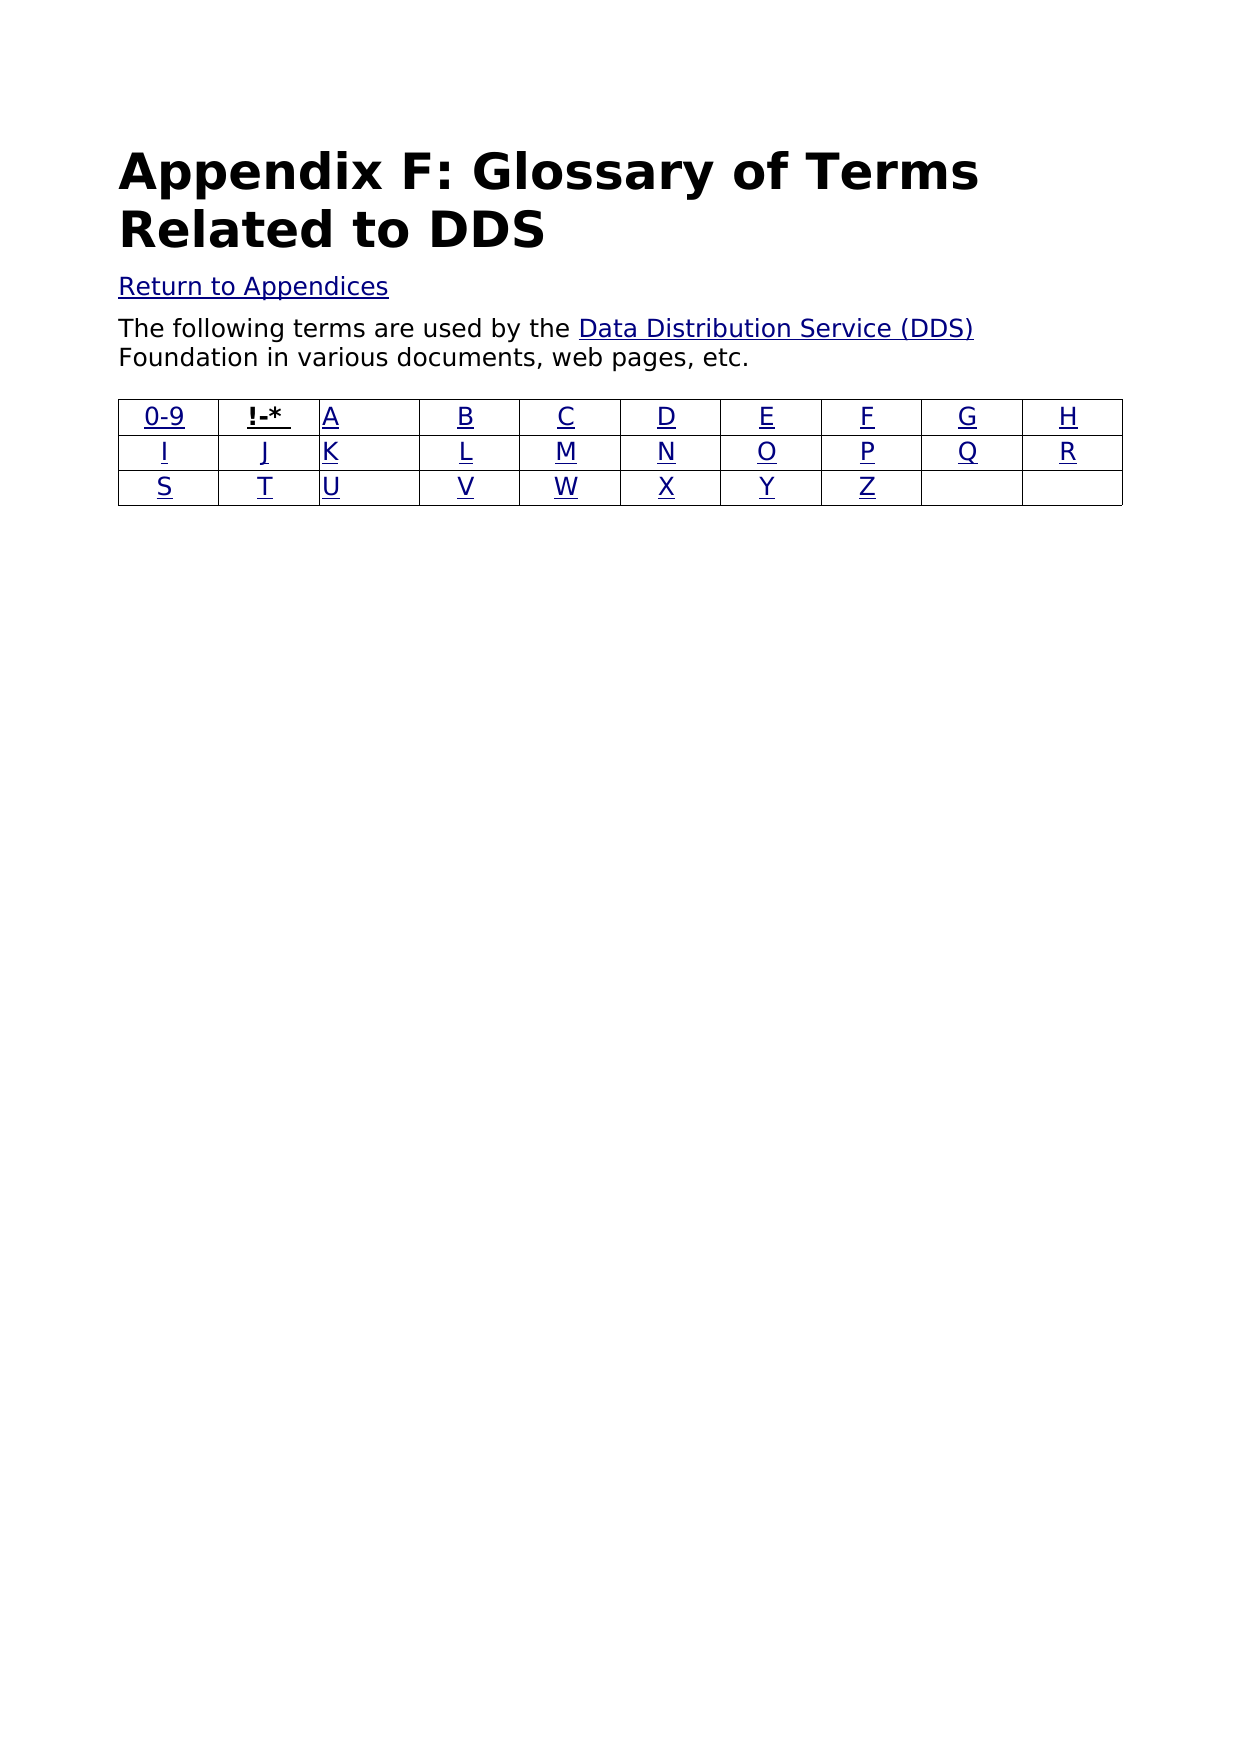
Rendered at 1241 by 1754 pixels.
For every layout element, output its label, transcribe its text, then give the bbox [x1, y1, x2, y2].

table_cell P [822, 436, 921, 469]
table_cell Q [922, 436, 1022, 469]
table_cell X [621, 471, 720, 505]
table_cell Y [721, 471, 821, 505]
table_cell O [721, 436, 821, 469]
table_cell U [320, 471, 419, 505]
table_cell N [621, 436, 720, 469]
table_cell Z [822, 471, 921, 505]
table_cell R [1023, 436, 1122, 469]
table_header F [822, 400, 921, 434]
table_header C [520, 400, 620, 434]
table_cell L [420, 436, 519, 469]
text Return to Appendices [118, 272, 1122, 301]
table_header G [922, 400, 1022, 434]
table_cell V [420, 471, 519, 505]
table_header A [320, 400, 419, 434]
table_cell [922, 471, 1022, 505]
subtitle Appendix F: Glossary of Terms Related to DDS [118, 143, 1122, 259]
table_cell T [219, 471, 319, 505]
table_header 0-9 [119, 400, 218, 434]
table_header B [420, 400, 519, 434]
text The following terms are used by the Data Distribution Service (DDS) Foundation in various documents, web pages, etc. [118, 314, 1122, 372]
table_header H [1023, 400, 1122, 434]
table_cell I [119, 436, 218, 469]
table_cell M [520, 436, 620, 469]
table_header E [721, 400, 821, 434]
table_cell K [320, 436, 419, 469]
table_header D [621, 400, 720, 434]
table_cell S [119, 471, 218, 505]
table_cell W [520, 471, 620, 505]
table_cell J [219, 436, 319, 469]
table_cell [1023, 471, 1122, 505]
table_header !-* [219, 400, 319, 434]
